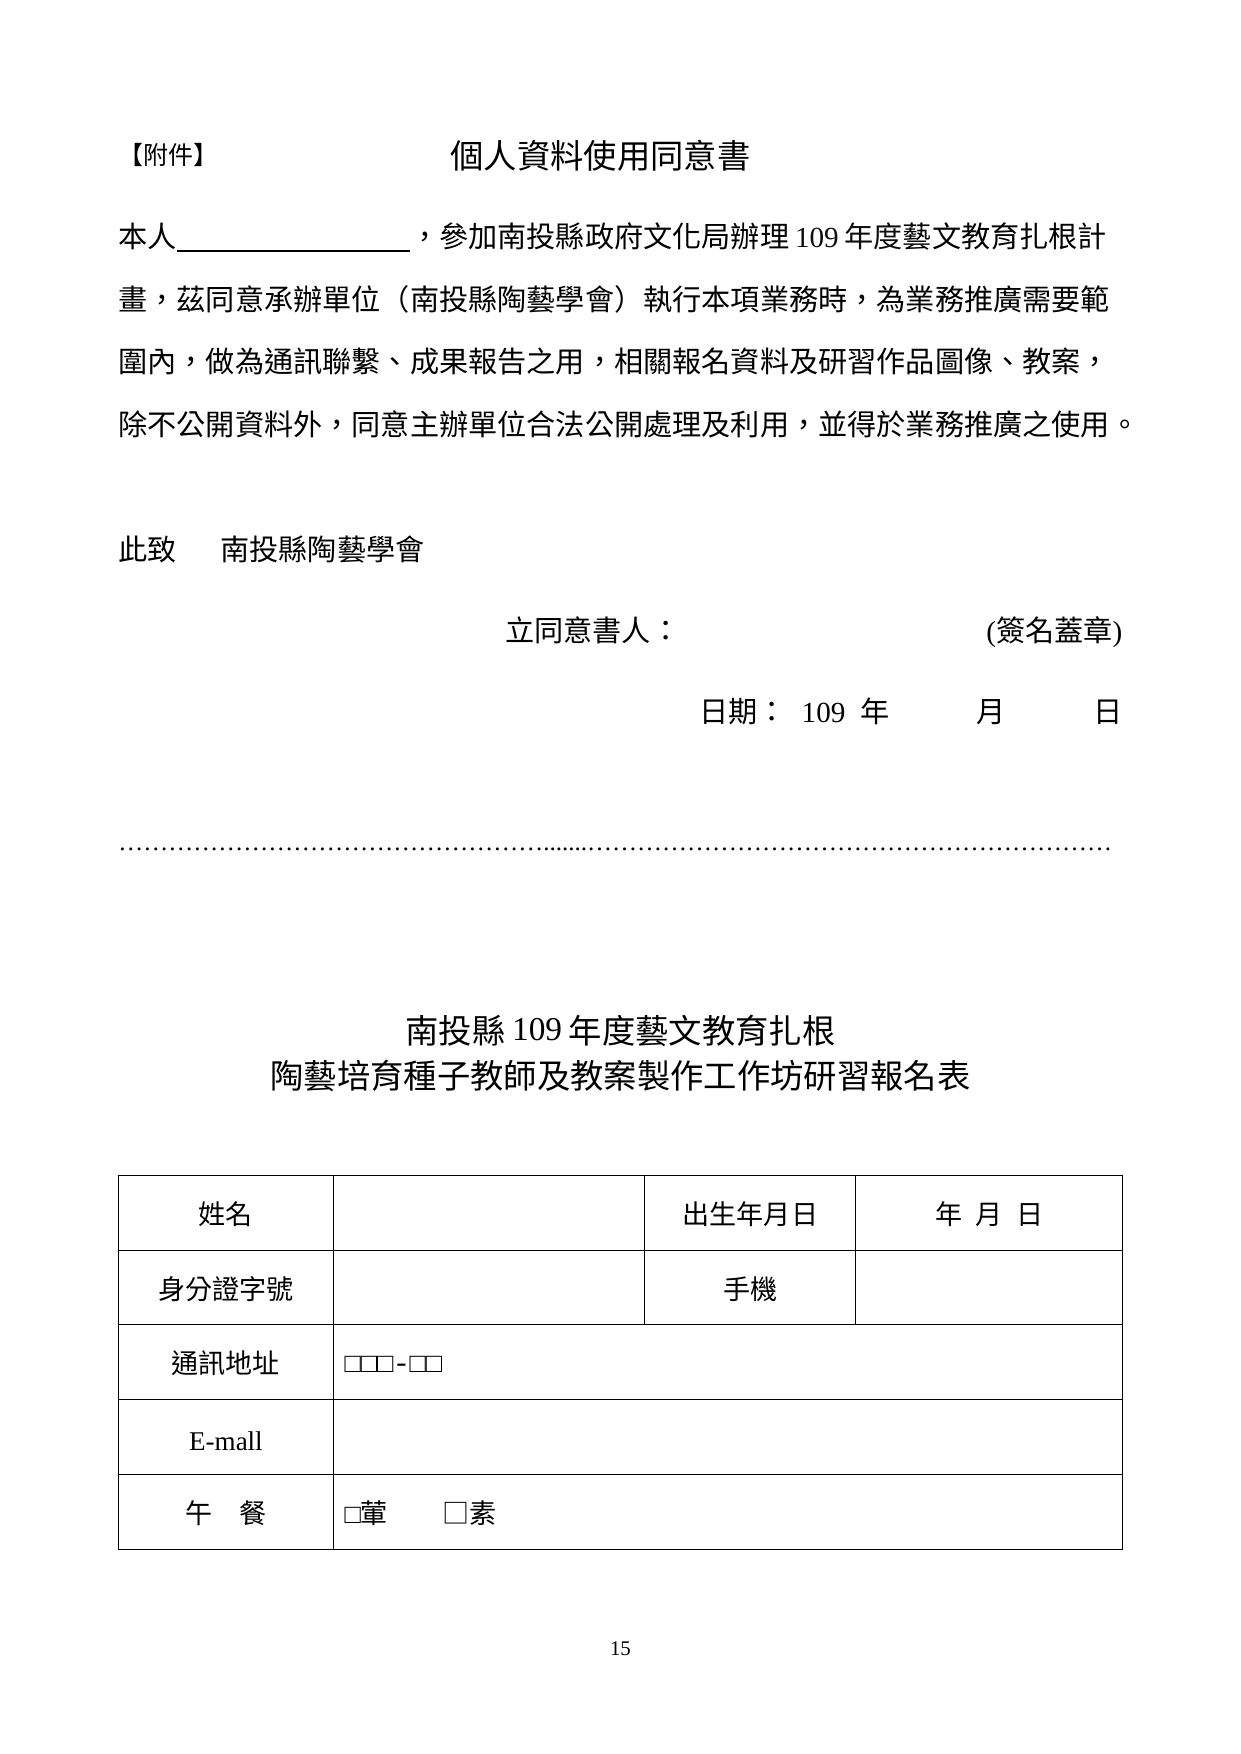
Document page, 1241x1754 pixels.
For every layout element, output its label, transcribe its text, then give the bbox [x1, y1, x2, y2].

table_cell 午 餐 [119, 1475, 333, 1549]
text 【附件】 個人資料使用同意書 [118, 112, 1110, 175]
table_cell [334, 1400, 1122, 1474]
table_cell 身分證字號 [119, 1251, 333, 1324]
table_header [334, 1176, 644, 1249]
table_header 年 月 日 [856, 1176, 1122, 1249]
table_header 出生年月日 [645, 1176, 855, 1249]
text 此致 南投縣陶藝學會 [118, 506, 1122, 568]
text 日期： 109 年 月 日 [118, 668, 1122, 731]
text 陶藝培育種子教師及教案製作工作坊研習報名表 [118, 1050, 1122, 1098]
table_header 姓名 [119, 1176, 333, 1249]
text …………………………………………….......……………………………………………………… [118, 800, 1122, 862]
text 南投縣109年度藝文教育扎根 [118, 987, 1122, 1050]
table_cell □葷 □素 [334, 1475, 1122, 1549]
table_cell □□□-□□ [334, 1325, 1122, 1399]
text 本人 ，參加南投縣政府文化局辦理109年度藝文教育扎根計畫，茲同意承辦單位（南投縣陶藝學會）執行本項業務時，為業務推廣需要範圍內，做為通訊聯繫、成果報告之用，相關報名資料及研習作品圖像、教案，除不公開資料外，同意主辦單位合法公開處理及利用，並得於業務推廣之使用。 [118, 193, 1122, 443]
table_cell [856, 1251, 1122, 1324]
text 立同意書人： (簽名蓋章) [118, 587, 1122, 650]
table_cell [334, 1251, 644, 1324]
table_cell E-mall [119, 1400, 333, 1474]
table_cell 通訊地址 [119, 1325, 333, 1399]
table_cell 手機 [645, 1251, 855, 1324]
